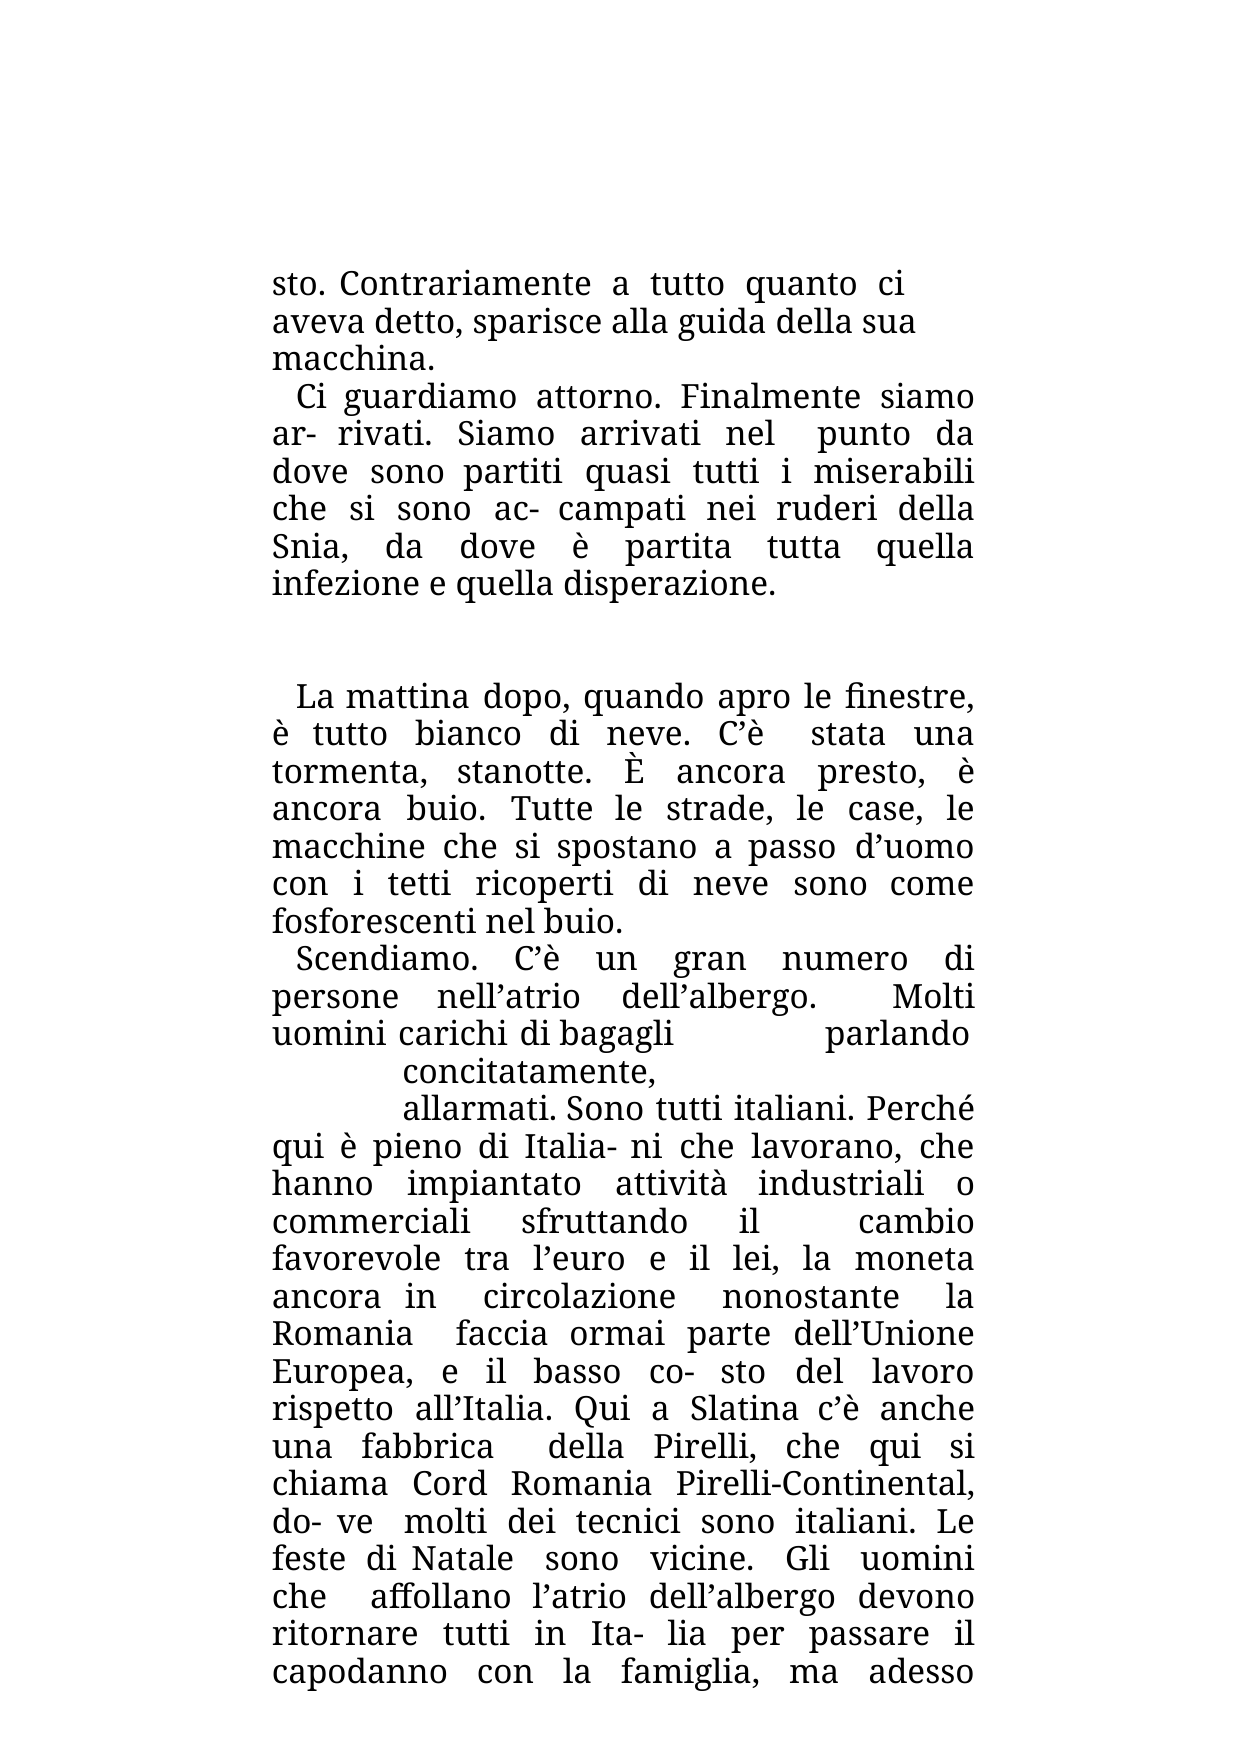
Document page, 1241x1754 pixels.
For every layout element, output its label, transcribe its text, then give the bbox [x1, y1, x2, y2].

text sto. Contrariamente a tutto quanto ci aveva detto, sparisce alla guida della sua macchina. [272, 266, 975, 378]
text Ci guardiamo attorno. Finalmente siamo ar- rivati. Siamo arrivati nel punto da dove sono partiti quasi tutti i miserabili che si sono ac- campati nei ruderi della Snia, da dove è partita tutta quella infezione e quella disperazione. [272, 378, 975, 603]
text Scendiamo. C’è un gran numero di persone nell’atrio dell’albergo. Molti uomini carichi di bagagli parlando concitatamente, allarmati. Sono tutti italiani. Perché qui è pieno di Italia- ni che lavorano, che hanno impiantato attività industriali o commerciali sfruttando il cambio favorevole tra l’euro e il lei, la moneta ancora in circolazione nonostante la Romania faccia ormai parte dell’Unione Europea, e il basso co- sto del lavoro rispetto all’Italia. Qui a Slatina c’è anche una fabbrica della Pirelli, che qui si chiama Cord Romania Pirelli-Continental, do- ve molti dei tecnici sono italiani. Le feste di Natale sono vicine. Gli uomini che affollano l’atrio dell’albergo devono ritornare tutti in Ita- lia per passare il capodanno con la famiglia, ma adesso [272, 941, 975, 1691]
text La mattina dopo, quando apro le finestre, è tutto bianco di neve. C’è stata una tormenta, stanotte. È ancora presto, è ancora buio. Tutte le strade, le case, le macchine che si spostano a passo d’uomo con i tetti ricoperti di neve sono come fosforescenti nel buio. [272, 678, 975, 941]
